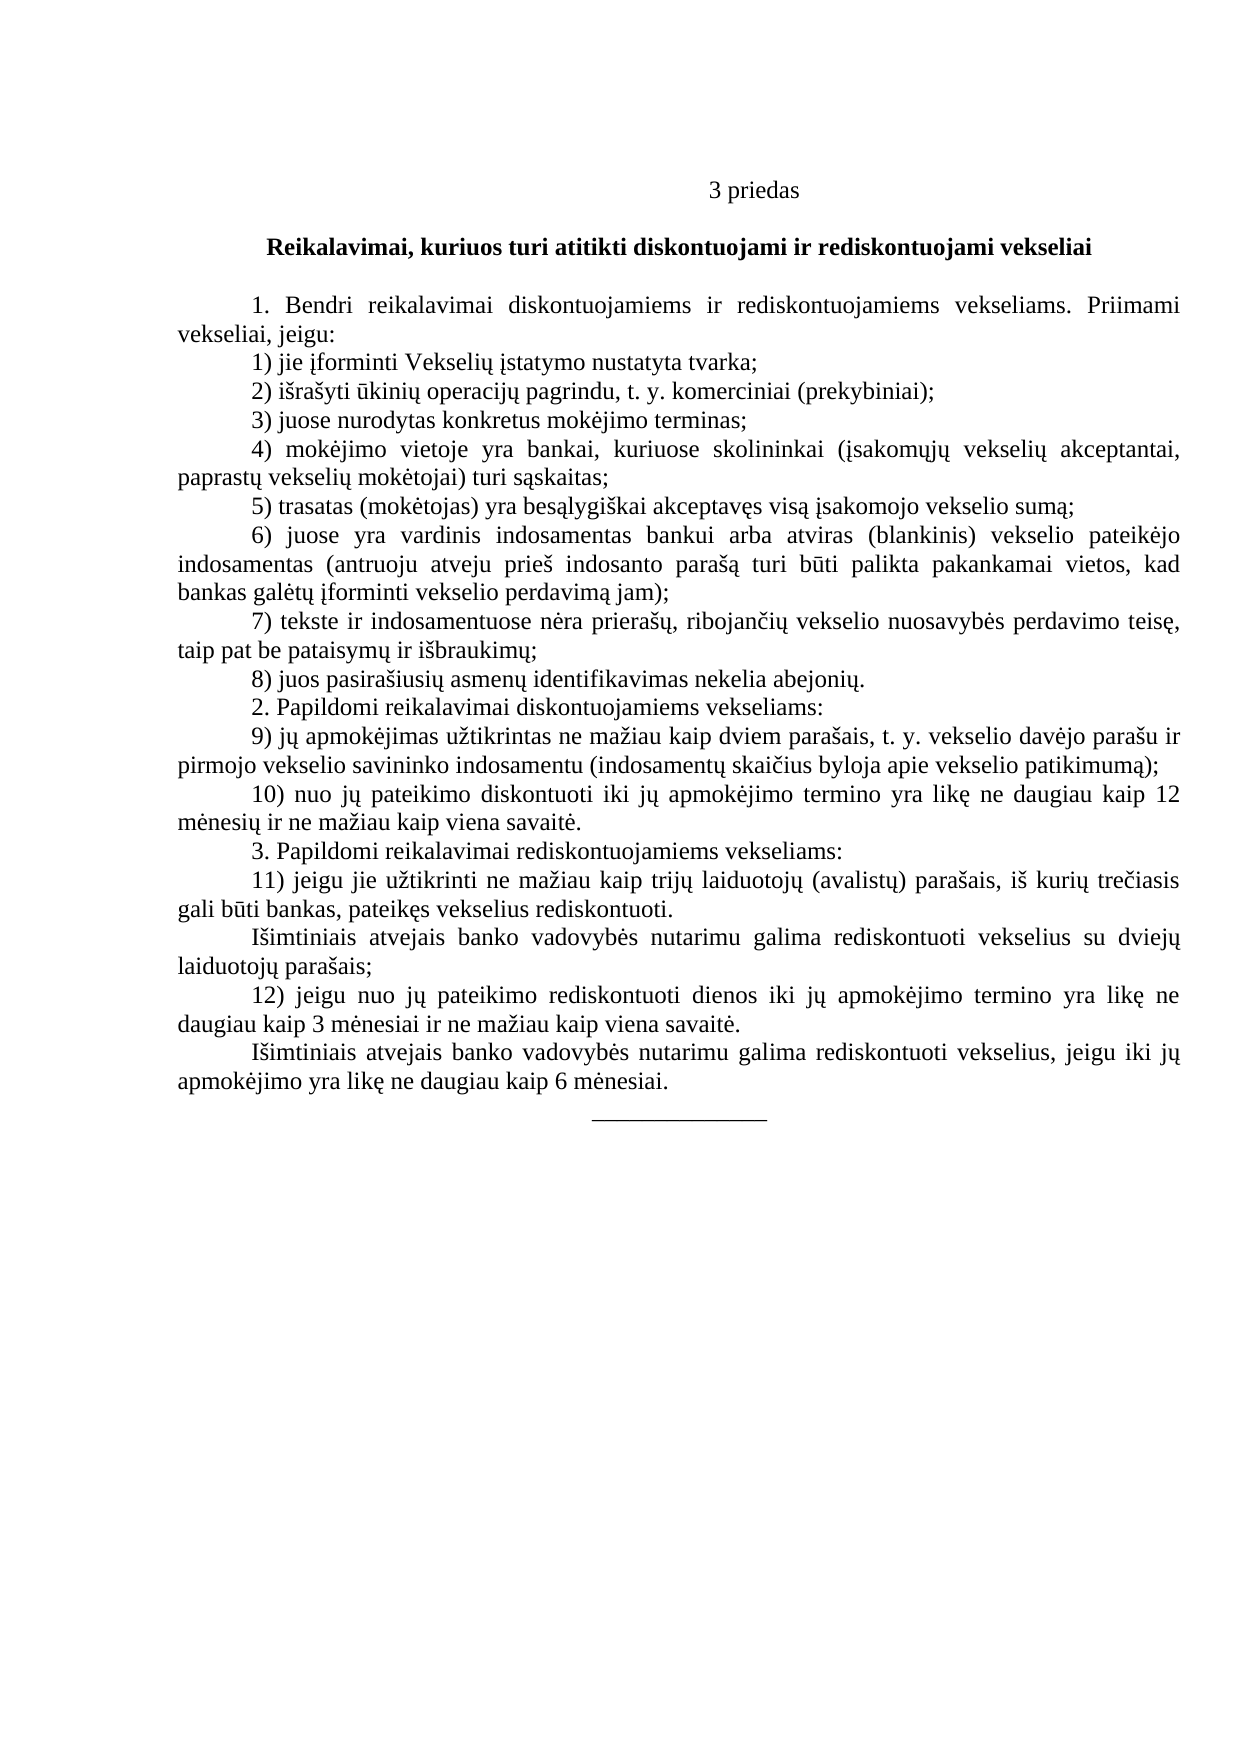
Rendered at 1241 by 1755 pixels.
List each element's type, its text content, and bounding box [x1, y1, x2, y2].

text 12) jeigu nuo jų pateikimo rediskontuoti dienos iki jų apmokėjimo termino yra likę ne daugiau kaip 3 mėnesiai ir ne mažiau kaip viena savaitė. [177, 980, 1181, 1037]
text 10) nuo jų pateikimo diskontuoti iki jų apmokėjimo termino yra likę ne daugiau kaip 12 mėnesių ir ne mažiau kaip viena savaitė. [177, 779, 1181, 836]
text 3. Papildomi reikalavimai rediskontuojamiems vekseliams: [177, 836, 1181, 865]
text Išimtiniais atvejais banko vadovybės nutarimu galima rediskontuoti vekselius, jeigu iki jų apmokėjimo yra likę ne daugiau kaip 6 mėnesiai. [177, 1037, 1181, 1095]
text 3 priedas [177, 175, 1181, 204]
text 2) išrašyti ūkinių operacijų pagrindu, t. y. komerciniai (prekybiniai); [177, 376, 1181, 405]
text 2. Papildomi reikalavimai diskontuojamiems vekseliams: [177, 692, 1181, 721]
text 9) jų apmokėjimas užtikrintas ne mažiau kaip dviem parašais, t. y. vekselio davėjo parašu ir pirmojo vekselio savininko indosamentu (indosamentų skaičius byloja apie vekselio patikimumą); [177, 721, 1181, 779]
text 6) juose yra vardinis indosamentas bankui arba atviras (blankinis) vekselio pateikėjo indosamentas (antruoju atveju prieš indosanto parašą turi būti palikta pakankamai vietos, kad bankas galėtų įforminti vekselio perdavimą jam); [177, 520, 1181, 606]
text 5) trasatas (mokėtojas) yra besąlygiškai akceptavęs visą įsakomojo vekselio sumą; [177, 491, 1181, 520]
text 7) tekste ir indosamentuose nėra prierašų, ribojančių vekselio nuosavybės perdavimo teisę, taip pat be pataisymų ir išbraukimų; [177, 606, 1181, 664]
text 11) jeigu jie užtikrinti ne mažiau kaip trijų laiduotojų (avalistų) parašais, iš kurių trečiasis gali būti bankas, pateikęs vekselius rediskontuoti. [177, 865, 1181, 922]
text Išimtiniais atvejais banko vadovybės nutarimu galima rediskontuoti vekselius su dviejų laiduotojų parašais; [177, 922, 1181, 980]
text 1. Bendri reikalavimai diskontuojamiems ir rediskontuojamiems vekseliams. Priimami vekseliai, jeigu: [177, 290, 1181, 347]
text 8) juos pasirašiusių asmenų identifikavimas nekelia abejonių. [177, 664, 1181, 692]
text 3) juose nurodytas konkretus mokėjimo terminas; [177, 405, 1181, 434]
text 4) mokėjimo vietoje yra bankai, kuriuose skolininkai (įsakomųjų vekselių akceptantai, paprastų vekselių mokėtojai) turi sąskaitas; [177, 434, 1181, 491]
text ______________ [177, 1095, 1181, 1124]
text 1) jie įforminti Vekselių įstatymo nustatyta tvarka; [177, 347, 1181, 376]
text Reikalavimai, kuriuos turi atitikti diskontuojami ir rediskontuojami vekseliai [177, 232, 1181, 261]
